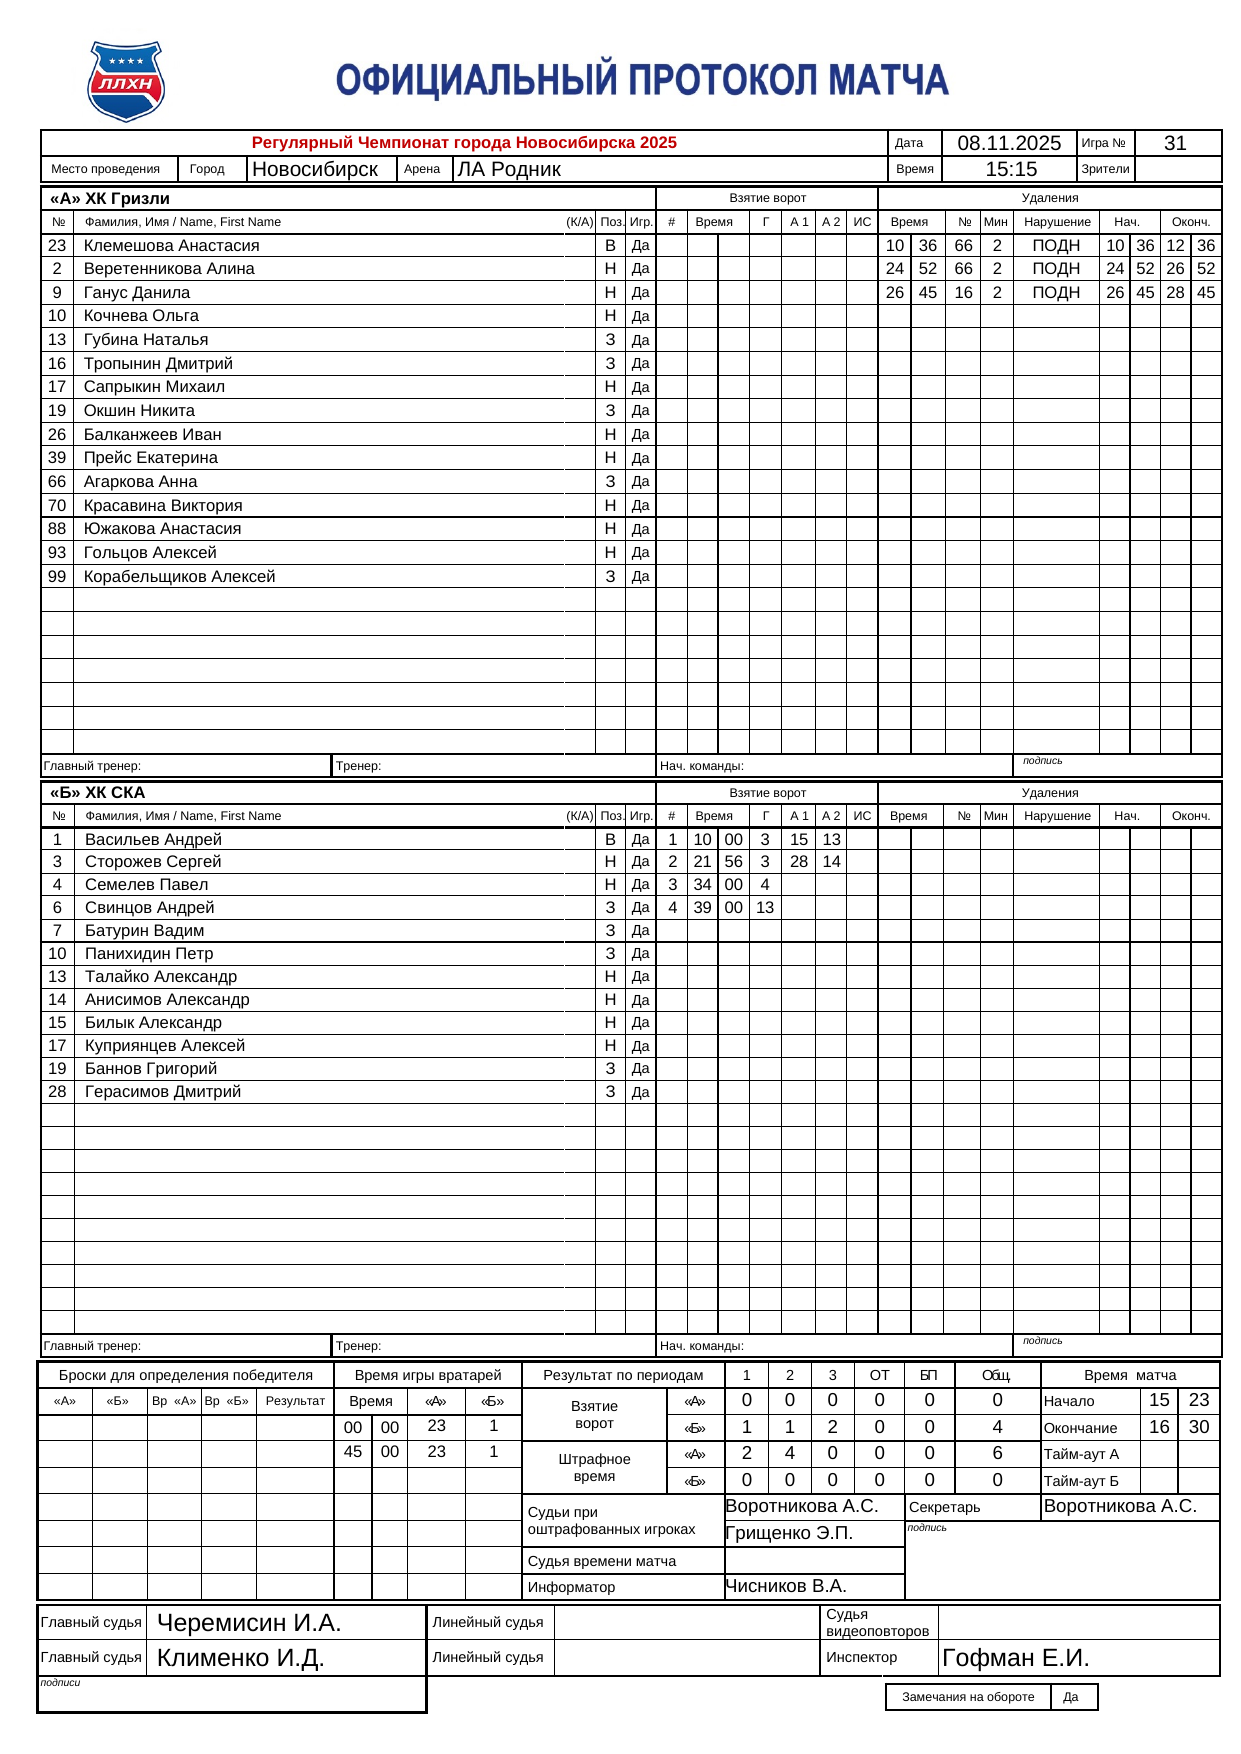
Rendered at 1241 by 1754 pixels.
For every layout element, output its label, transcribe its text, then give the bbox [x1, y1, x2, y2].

table_cell [657, 989, 687, 1011]
table_cell [719, 636, 749, 658]
table_cell Зрители [1078, 157, 1134, 181]
table_cell [1161, 1173, 1190, 1195]
table_cell [428, 1677, 882, 1711]
table_cell [1014, 1196, 1099, 1218]
table_cell [847, 1219, 877, 1241]
table_cell [1100, 1173, 1129, 1195]
table_cell [688, 1035, 717, 1057]
table_cell 3 [750, 850, 781, 872]
table_cell [1192, 1058, 1221, 1079]
table_cell [847, 1288, 877, 1310]
table_cell [1131, 541, 1160, 564]
table_cell [879, 1173, 910, 1195]
table_cell Оконч. [1161, 211, 1221, 233]
table_cell [946, 305, 980, 327]
table_cell [688, 1127, 717, 1149]
table_cell Да [626, 281, 655, 303]
table_cell [93, 1574, 147, 1599]
table_cell [1161, 683, 1190, 706]
table_cell [719, 683, 749, 706]
table_cell [879, 1150, 910, 1172]
table_cell [1192, 730, 1221, 753]
table_cell 10 [879, 235, 910, 256]
table_cell [688, 989, 717, 1011]
table_cell [847, 874, 877, 895]
table_cell 15 [782, 829, 815, 849]
table_cell подпись [906, 1522, 1219, 1599]
table_cell [257, 1441, 333, 1467]
table_cell [719, 541, 749, 564]
table_cell [596, 1173, 625, 1195]
table_cell [912, 1311, 943, 1333]
table_cell [626, 707, 655, 729]
table_cell [782, 376, 815, 398]
table_cell [719, 376, 749, 398]
table_cell Кочнева Ольга [74, 305, 564, 327]
table_cell [1131, 1127, 1160, 1149]
table_cell Н [596, 494, 625, 516]
table_cell [981, 470, 1013, 493]
table_cell [750, 707, 781, 729]
table_cell [912, 1150, 943, 1172]
table_cell [657, 257, 687, 280]
table_cell [688, 518, 717, 540]
table_cell З [596, 399, 625, 422]
table_cell [688, 446, 717, 469]
table_cell 39 [688, 896, 717, 918]
table_cell [816, 423, 846, 445]
table_cell [657, 1127, 687, 1149]
table_cell [657, 1081, 687, 1103]
table_cell [1100, 943, 1129, 964]
table_cell [1100, 707, 1129, 729]
table_cell Южакова Анастасия [74, 518, 564, 540]
table_cell [719, 446, 749, 469]
table_header «А» ХК Гризли [42, 188, 655, 209]
table_cell [782, 1288, 815, 1310]
table_cell [946, 376, 980, 398]
table_cell З [596, 920, 625, 941]
table_cell Да [626, 257, 655, 280]
table_cell [1131, 636, 1160, 658]
table_cell [1161, 707, 1190, 729]
table_cell [816, 257, 846, 280]
table_cell 45 [1131, 281, 1160, 303]
table_cell [981, 1173, 1013, 1195]
table_cell Игр. [626, 211, 655, 233]
table_cell Главный судья [39, 1640, 146, 1675]
table_cell [1014, 829, 1099, 849]
table_cell [1161, 423, 1190, 445]
table_cell [657, 305, 687, 327]
table_cell 19 [42, 1058, 74, 1079]
table_cell [981, 829, 1013, 849]
table_cell [1192, 518, 1221, 540]
table_cell [816, 1265, 846, 1287]
table_cell [719, 1196, 749, 1218]
table_cell [596, 707, 625, 729]
table_cell [981, 1127, 1013, 1149]
table_cell [981, 352, 1013, 374]
table_cell [1161, 896, 1190, 918]
table_cell Новосибирск [248, 157, 396, 181]
table_cell Да [626, 494, 655, 516]
table_cell [42, 1196, 74, 1218]
table_cell ИС [847, 211, 877, 233]
table_cell [688, 966, 717, 987]
table_cell Черемисин И.А. [147, 1606, 425, 1639]
table_cell [816, 636, 846, 658]
table_cell [879, 1311, 910, 1333]
table_cell [750, 1311, 781, 1333]
table_cell [408, 1521, 465, 1546]
table_cell [816, 1242, 846, 1264]
table_cell [555, 1606, 819, 1639]
table_cell [946, 352, 980, 374]
table_cell [879, 518, 910, 540]
table_cell [93, 1494, 147, 1520]
table_cell [1100, 989, 1129, 1011]
table_cell 4 [657, 896, 687, 918]
table_cell [750, 1012, 781, 1033]
table_cell [981, 1288, 1013, 1310]
table_cell [719, 1104, 749, 1126]
table_cell [1192, 376, 1221, 398]
table_cell [596, 612, 625, 634]
table_cell 0 [905, 1389, 954, 1413]
table_cell Тайм-аут А [1042, 1441, 1140, 1467]
table_cell 66 [42, 470, 73, 493]
table_cell [816, 874, 846, 895]
table_cell [719, 1311, 749, 1333]
table_cell [782, 966, 815, 987]
table_cell В [596, 235, 625, 256]
table_cell [782, 494, 815, 516]
table_cell [626, 588, 655, 611]
table_cell [847, 446, 877, 469]
table_cell [1131, 1012, 1160, 1033]
table_cell [688, 494, 717, 516]
table_cell [1131, 966, 1160, 987]
table_cell [847, 1058, 877, 1079]
table_cell [1192, 1127, 1221, 1149]
table_cell [1131, 1265, 1160, 1287]
table_cell 70 [42, 494, 73, 516]
table_cell [816, 989, 846, 1011]
table_cell 99 [42, 565, 73, 587]
table_cell [565, 1288, 595, 1310]
table_cell [1131, 446, 1160, 469]
table_cell [1100, 874, 1129, 895]
table_cell [565, 305, 595, 327]
table_cell 36 [1192, 235, 1221, 256]
table_cell [257, 1494, 333, 1520]
table_cell Да [626, 541, 655, 564]
table_cell [782, 896, 815, 918]
table_cell [42, 1127, 74, 1149]
table_cell [981, 636, 1013, 658]
table_cell [565, 1127, 595, 1149]
table_cell [202, 1441, 256, 1467]
table_cell [657, 470, 687, 493]
table_cell [1131, 328, 1160, 351]
table_cell [565, 494, 595, 516]
table_cell [688, 1288, 717, 1310]
table_cell [782, 1196, 815, 1218]
table_cell [657, 328, 687, 351]
table_cell [750, 659, 781, 682]
table_cell 88 [42, 518, 73, 540]
table_cell «А» [39, 1389, 92, 1413]
table_cell [816, 683, 846, 706]
table_cell Линейный судья [428, 1606, 554, 1639]
table_cell ПОДН [1014, 281, 1099, 303]
table_cell [912, 541, 945, 564]
table_cell [688, 1104, 717, 1126]
table_cell [688, 707, 717, 729]
table_cell [847, 1127, 877, 1149]
table_cell [596, 636, 625, 658]
table_cell [912, 612, 945, 634]
table_cell [944, 1173, 980, 1195]
table_cell [1014, 730, 1099, 753]
table_cell [1131, 1058, 1160, 1079]
table_cell 17 [42, 1035, 74, 1057]
table_cell [912, 683, 945, 706]
table_cell [1131, 989, 1160, 1011]
table_cell Сапрыкин Михаил [74, 376, 564, 398]
table_cell [1100, 1265, 1129, 1287]
table_cell [657, 1219, 687, 1241]
table_cell [688, 612, 717, 634]
table_cell [657, 1150, 687, 1172]
table_cell [42, 659, 73, 682]
table_cell [257, 1468, 333, 1493]
table_cell [1100, 565, 1129, 587]
table_cell Чисников В.А. [726, 1575, 904, 1599]
table_cell З [596, 1058, 625, 1079]
table_cell [148, 1416, 201, 1440]
table_cell 45 [335, 1441, 371, 1467]
table_cell 10 [1100, 235, 1129, 256]
table_cell [565, 257, 595, 280]
table_cell [879, 896, 910, 918]
table_cell [565, 636, 595, 658]
table_cell [1131, 1035, 1160, 1057]
table_cell [719, 1265, 749, 1287]
table_cell [750, 281, 781, 303]
table_cell [750, 1265, 781, 1287]
table_cell 15:15 [943, 157, 1076, 181]
table_cell [688, 730, 717, 753]
table_cell [565, 1311, 595, 1333]
table_cell Балканжеев Иван [74, 423, 564, 445]
table_cell [847, 423, 877, 445]
table_cell Время [879, 211, 945, 233]
table_cell [1014, 874, 1099, 895]
table_cell [944, 943, 980, 964]
table_cell [879, 1058, 910, 1079]
table_cell [74, 730, 564, 753]
table_cell [148, 1521, 201, 1546]
table_cell [1131, 1081, 1160, 1103]
table_cell [1161, 305, 1190, 327]
table_cell [944, 966, 980, 987]
table_cell [719, 518, 749, 540]
table_cell [1131, 1311, 1160, 1333]
table_cell [782, 1104, 815, 1126]
table_cell 13 [816, 829, 846, 849]
table_cell [1014, 565, 1099, 587]
table_cell Н [596, 850, 625, 872]
table_cell [657, 920, 687, 941]
table_cell [565, 352, 595, 374]
table_cell [946, 707, 980, 729]
table_cell [883, 1677, 1220, 1681]
table_cell [1192, 920, 1221, 941]
table_cell [626, 1104, 655, 1126]
table_cell [816, 281, 846, 303]
table_cell [946, 588, 980, 611]
table_cell Н [596, 305, 625, 327]
table_cell [879, 1196, 910, 1218]
table_cell [750, 494, 781, 516]
table_cell [816, 1173, 846, 1195]
table_cell [750, 399, 781, 422]
table_cell [981, 588, 1013, 611]
table_cell [750, 966, 781, 987]
table_cell [565, 376, 595, 398]
table_cell [946, 730, 980, 753]
table_cell [1161, 920, 1190, 941]
table_cell [688, 659, 717, 682]
table_cell Арена [398, 157, 452, 181]
table_cell [1100, 1035, 1129, 1057]
table_cell Ганус Данила [74, 281, 564, 303]
table_cell Да [626, 1081, 655, 1103]
table_cell [912, 328, 945, 351]
table_cell [1131, 659, 1160, 682]
table_cell [1100, 1288, 1129, 1310]
table_header Регулярный Чемпионат города Новосибирска 2025 [42, 131, 887, 155]
table_cell [750, 588, 781, 611]
table_cell [912, 565, 945, 587]
table_cell 4 [769, 1442, 811, 1467]
table_cell [981, 1150, 1013, 1172]
table_cell [1014, 399, 1099, 422]
table_cell [626, 612, 655, 634]
table_cell [912, 1035, 943, 1057]
table_cell Воротникова А.С. [726, 1495, 904, 1520]
table_cell [879, 659, 910, 682]
table_cell А 2 [816, 805, 846, 826]
table_cell Да [626, 352, 655, 374]
table_cell [42, 1311, 74, 1333]
table_cell [847, 1242, 877, 1264]
table_cell [373, 1574, 407, 1599]
table_cell [981, 1104, 1013, 1126]
table_cell Главный тренер: [42, 1335, 330, 1356]
table_cell [565, 850, 595, 872]
table_cell [816, 352, 846, 374]
table_cell [42, 1173, 74, 1195]
table_cell [688, 281, 717, 303]
table_cell 45 [1192, 281, 1221, 303]
table_cell [782, 1265, 815, 1287]
table_cell [719, 1219, 749, 1241]
table_cell 52 [1131, 257, 1160, 280]
table_cell [1161, 1081, 1190, 1103]
table_cell [202, 1547, 256, 1573]
table_cell [946, 518, 980, 540]
table_cell [847, 541, 877, 564]
table_cell [946, 494, 980, 516]
table_cell [565, 588, 595, 611]
table_cell [657, 588, 687, 611]
table_cell 45 [912, 281, 945, 303]
table_cell [596, 1219, 625, 1241]
table_cell [981, 1265, 1013, 1287]
table_cell А 2 [816, 211, 846, 233]
table_cell [75, 1150, 564, 1172]
table_cell [408, 1494, 465, 1520]
table_cell [1161, 1219, 1190, 1241]
table_cell [1192, 1012, 1221, 1033]
table_cell 26 [1100, 281, 1129, 303]
table_cell [39, 1441, 92, 1467]
table_cell Н [596, 281, 625, 303]
table_cell [688, 1058, 717, 1079]
table_header Игра № [1078, 131, 1134, 155]
table_cell [657, 518, 687, 540]
table_cell [912, 850, 943, 872]
table_cell [1192, 399, 1221, 422]
table_cell [1014, 1288, 1099, 1310]
table_cell [879, 352, 910, 374]
table_header 2 [769, 1363, 811, 1387]
table_cell [1161, 518, 1190, 540]
table_cell [879, 328, 910, 351]
table_cell [816, 1311, 846, 1333]
table_cell 1 [657, 829, 687, 849]
table_cell Оконч. [1161, 805, 1221, 826]
table_cell [912, 730, 945, 753]
table_cell [688, 470, 717, 493]
table_header Удаления [879, 783, 1221, 803]
table_cell # [657, 805, 687, 826]
table_cell [719, 305, 749, 327]
table_cell [75, 1127, 564, 1149]
table_cell [847, 920, 877, 941]
table_cell [946, 446, 980, 469]
table_cell [719, 1058, 749, 1079]
table_cell [912, 829, 943, 849]
table_cell [596, 1127, 625, 1149]
table_cell 0 [812, 1442, 854, 1467]
table_cell [782, 446, 815, 469]
table_cell 00 [719, 874, 749, 895]
table_cell [1161, 966, 1190, 987]
table_cell [257, 1416, 333, 1440]
table_cell [565, 874, 595, 895]
table_cell [1161, 565, 1190, 587]
table_cell [1131, 470, 1160, 493]
table_cell [565, 707, 595, 729]
table_cell [719, 1288, 749, 1310]
table_cell З [596, 943, 625, 964]
table_cell [847, 399, 877, 422]
table_cell [626, 1196, 655, 1218]
table_cell # [657, 211, 687, 233]
table_cell [565, 1150, 595, 1172]
table_cell [912, 518, 945, 540]
table_cell [816, 1127, 846, 1149]
table_cell [944, 920, 980, 941]
table_cell [981, 707, 1013, 729]
table_cell [1161, 730, 1190, 753]
table_cell [782, 423, 815, 445]
table_cell [565, 1104, 595, 1126]
table_cell [816, 235, 846, 256]
table_cell [847, 257, 877, 280]
table_cell 56 [719, 850, 749, 872]
table_cell [1136, 157, 1221, 181]
table_cell 23 [42, 235, 73, 256]
table_cell [1131, 1219, 1160, 1241]
table_cell 0 [855, 1389, 904, 1413]
table_cell [1161, 1035, 1190, 1057]
table_header 1 [726, 1363, 768, 1387]
table_cell [847, 707, 877, 729]
table_cell [148, 1441, 201, 1467]
table_cell 0 [956, 1389, 1040, 1413]
table_cell [1131, 920, 1160, 941]
table_cell [1161, 1196, 1190, 1218]
table_cell [782, 659, 815, 682]
table_cell [1161, 829, 1190, 849]
table_cell «А» [668, 1389, 724, 1413]
table_cell № [944, 805, 980, 826]
table_cell [626, 636, 655, 658]
table_cell [981, 920, 1013, 941]
table_cell В [596, 829, 625, 849]
table_cell «Б» [93, 1389, 147, 1413]
table_cell «А» [408, 1389, 465, 1413]
table_cell 6 [42, 896, 74, 918]
table_cell [565, 1196, 595, 1218]
table_cell [1014, 707, 1099, 729]
table_cell [944, 1242, 980, 1264]
table_cell [1192, 470, 1221, 493]
table_cell [1100, 612, 1129, 634]
table_cell [944, 874, 980, 895]
table_cell [1161, 328, 1190, 351]
table_cell [944, 829, 980, 849]
table_cell [879, 541, 910, 564]
table_cell [596, 1242, 625, 1264]
table_cell [1161, 1104, 1190, 1126]
table_cell 52 [912, 257, 945, 280]
table_cell [565, 1265, 595, 1287]
table_cell 0 [812, 1389, 854, 1413]
table_cell [912, 1058, 943, 1079]
table_cell Инспектор [821, 1640, 938, 1675]
table_cell 23 [408, 1416, 465, 1440]
table_cell [1131, 850, 1160, 872]
table_cell Да [626, 376, 655, 398]
table_cell [657, 730, 687, 753]
table_cell [1161, 659, 1190, 682]
table_header 08.11.2025 [943, 131, 1076, 155]
table_cell [981, 1242, 1013, 1264]
table_cell [1131, 1104, 1160, 1126]
table_cell [408, 1547, 465, 1573]
table_cell [847, 1035, 877, 1057]
table_cell [912, 1196, 943, 1218]
table_cell [719, 989, 749, 1011]
table_cell [1014, 636, 1099, 658]
table_cell [750, 1196, 781, 1218]
table_cell [816, 305, 846, 327]
table_cell [816, 541, 846, 564]
table_cell [719, 257, 749, 280]
table_cell Сторожев Сергей [75, 850, 564, 872]
table_cell [1014, 1219, 1099, 1241]
table_cell [847, 896, 877, 918]
table_cell [1100, 1242, 1129, 1264]
table_cell [1131, 707, 1160, 729]
table_cell [42, 1150, 74, 1172]
table_cell [1192, 1242, 1221, 1264]
table_cell Баннов Григорий [75, 1058, 564, 1079]
table_cell 28 [1161, 281, 1190, 303]
table_cell Да [626, 874, 655, 895]
table_cell [42, 730, 73, 753]
table_cell 0 [855, 1468, 904, 1493]
table_cell [626, 1265, 655, 1287]
table_cell «Б» [668, 1415, 724, 1440]
table_header Взятие ворот [657, 783, 877, 803]
table_cell [596, 1196, 625, 1218]
table_cell [719, 1035, 749, 1057]
table_cell [74, 636, 564, 658]
table_cell Гольцов Алексей [74, 541, 564, 564]
table_cell [1014, 305, 1099, 327]
table_cell [75, 1311, 564, 1333]
table_cell [257, 1547, 333, 1573]
table_cell 34 [688, 874, 717, 895]
table_cell [1014, 1104, 1099, 1126]
table_cell [657, 352, 687, 374]
table_cell 14 [42, 989, 74, 1011]
table_cell [657, 376, 687, 398]
table_cell [719, 328, 749, 351]
table_cell З [596, 352, 625, 374]
table_cell [565, 399, 595, 422]
table_cell [688, 1242, 717, 1264]
table_cell [596, 730, 625, 753]
table_cell [1161, 1150, 1190, 1172]
table_cell [750, 541, 781, 564]
table_cell [981, 612, 1013, 634]
table_cell Фамилия, Имя / Name, First Name [74, 211, 565, 233]
table_cell [879, 423, 910, 445]
table_cell Н [596, 1035, 625, 1057]
table_cell 10 [42, 305, 73, 327]
table_cell [1131, 565, 1160, 587]
table_cell [1161, 1012, 1190, 1033]
table_cell 2 [981, 281, 1013, 303]
table_cell [816, 730, 846, 753]
table_cell [782, 1012, 815, 1033]
table_cell [565, 683, 595, 706]
table_cell [912, 1081, 943, 1103]
table_cell [816, 376, 846, 398]
table_cell Да [626, 920, 655, 941]
table_cell 2 [981, 235, 1013, 256]
table_cell 2 [657, 850, 687, 872]
table_cell [816, 659, 846, 682]
table_cell [1192, 850, 1221, 872]
table_cell [847, 565, 877, 587]
table_cell [596, 588, 625, 611]
table_cell [816, 470, 846, 493]
table_cell [1161, 494, 1190, 516]
table_cell [688, 1173, 717, 1195]
table_cell [816, 328, 846, 351]
table_cell 2 [981, 257, 1013, 280]
table_cell [1161, 850, 1190, 872]
table_cell [565, 829, 595, 849]
table_cell [816, 588, 846, 611]
table_cell [719, 1012, 749, 1033]
table_cell [1100, 730, 1129, 753]
table_cell [202, 1416, 256, 1440]
table_cell 10 [42, 943, 74, 964]
table_cell [565, 470, 595, 493]
table_cell [1131, 1173, 1160, 1195]
table_cell [782, 1311, 815, 1333]
table_cell Герасимов Дмитрий [75, 1081, 564, 1103]
table_cell 0 [769, 1389, 811, 1413]
table_cell [1192, 1196, 1221, 1218]
table_cell [879, 470, 910, 493]
table_cell Да [626, 850, 655, 872]
table_cell Взятие ворот [523, 1389, 666, 1440]
table_cell [719, 588, 749, 611]
table_cell Да [626, 1012, 655, 1033]
table_cell [1100, 352, 1129, 374]
table_cell [782, 636, 815, 658]
table_cell [565, 1058, 595, 1079]
table_cell [1192, 1081, 1221, 1103]
table_cell [42, 1242, 74, 1264]
table_cell 00 [719, 896, 749, 918]
table_cell Тайм-аут Б [1042, 1468, 1140, 1493]
table_cell [657, 1265, 687, 1287]
table_cell [1192, 423, 1221, 445]
table_cell [1192, 352, 1221, 374]
table_cell [688, 1311, 717, 1333]
table_cell [1014, 1081, 1099, 1103]
table_cell [912, 423, 945, 445]
table_cell [944, 850, 980, 872]
table_cell [1192, 305, 1221, 327]
table_cell [847, 281, 877, 303]
table_cell [1100, 1081, 1129, 1103]
table_cell [596, 1150, 625, 1172]
table_cell [879, 1127, 910, 1149]
table_cell [981, 494, 1013, 516]
table_cell [981, 874, 1013, 895]
table_cell [466, 1574, 521, 1599]
table_cell 66 [946, 235, 980, 256]
table_cell [912, 659, 945, 682]
table_cell Прейс Екатерина [74, 446, 564, 469]
table_cell 21 [688, 850, 717, 872]
table_cell Н [596, 874, 625, 895]
table_cell [719, 1081, 749, 1103]
table_cell Клемешова Анастасия [74, 235, 564, 256]
table_cell [688, 565, 717, 587]
table_cell Свинцов Андрей [75, 896, 564, 918]
table_cell [1131, 896, 1160, 918]
table_cell [946, 328, 980, 351]
table_cell [202, 1494, 256, 1520]
table_cell (К/А) [565, 805, 595, 826]
table_cell Мин [981, 211, 1013, 233]
table_cell [565, 896, 595, 918]
table_cell Г [750, 211, 781, 233]
table_cell [688, 257, 717, 280]
table_cell 52 [1192, 257, 1221, 280]
table_cell [1100, 1058, 1129, 1079]
table_cell 19 [42, 399, 73, 422]
table_cell [1014, 1127, 1099, 1149]
table_cell [596, 1288, 625, 1310]
table_cell [912, 1288, 943, 1310]
table_cell [335, 1547, 371, 1573]
table_cell [816, 1012, 846, 1033]
table_cell [981, 1081, 1013, 1103]
table_cell [1014, 541, 1099, 564]
table_cell [782, 352, 815, 374]
table_cell 30 [1179, 1415, 1219, 1440]
table_cell 23 [1179, 1389, 1219, 1413]
table_cell [782, 399, 815, 422]
table_cell [750, 257, 781, 280]
table_cell [688, 683, 717, 706]
table_cell [981, 328, 1013, 351]
table_cell [782, 470, 815, 493]
table_cell [1100, 829, 1129, 849]
table_cell Да [626, 829, 655, 849]
table_cell Нач. [1100, 211, 1160, 233]
table_cell [1014, 494, 1099, 516]
table_cell [946, 659, 980, 682]
table_cell [1161, 1265, 1190, 1287]
table_cell [944, 989, 980, 1011]
table_cell [1192, 1288, 1221, 1310]
table_cell [1014, 518, 1099, 540]
table_cell Поз. [596, 805, 625, 826]
table_cell [879, 1288, 910, 1310]
table_cell Тренер: [333, 755, 655, 776]
table_cell [626, 1127, 655, 1149]
table_cell [202, 1521, 256, 1546]
table_cell [847, 730, 877, 753]
table_cell [912, 1173, 943, 1195]
table_cell [1014, 1035, 1099, 1057]
table_cell 0 [956, 1468, 1040, 1493]
table_cell [626, 1242, 655, 1264]
table_cell [688, 305, 717, 327]
table_cell 24 [879, 257, 910, 280]
table_cell [1100, 518, 1129, 540]
table_header БП [905, 1363, 954, 1387]
table_cell [847, 328, 877, 351]
table_cell [1192, 683, 1221, 706]
table_cell [75, 1242, 564, 1264]
table_header Общ. [956, 1363, 1040, 1387]
table_cell [847, 989, 877, 1011]
table_cell [782, 730, 815, 753]
table_cell З [596, 896, 625, 918]
table_cell [944, 1219, 980, 1241]
table_cell [555, 1640, 819, 1675]
table_cell [981, 565, 1013, 587]
table_cell [626, 1219, 655, 1241]
table_cell [565, 1242, 595, 1264]
table_cell Тропынин Дмитрий [74, 352, 564, 374]
table_cell [981, 966, 1013, 987]
table_header «Б» ХК СКА [42, 783, 655, 803]
table_cell [75, 1196, 564, 1218]
table_cell [847, 850, 877, 872]
table_cell [750, 470, 781, 493]
table_cell [719, 1173, 749, 1195]
table_cell 26 [879, 281, 910, 303]
table_cell [944, 1265, 980, 1287]
table_cell [879, 565, 910, 587]
table_cell [42, 707, 73, 729]
table_cell [565, 966, 595, 987]
table_cell подпись [1014, 755, 1221, 776]
table_cell [688, 920, 717, 941]
table_cell [1014, 1012, 1099, 1033]
table_cell [750, 1173, 781, 1195]
table_cell Да [626, 518, 655, 540]
table_cell [1100, 305, 1129, 327]
table_cell [148, 1574, 201, 1599]
table_cell [1100, 683, 1129, 706]
table_cell [1192, 1265, 1221, 1287]
table_cell [750, 305, 781, 327]
table_cell [939, 1606, 1219, 1639]
table_cell [750, 989, 781, 1011]
table_cell Да [626, 989, 655, 1011]
table_cell Да [626, 470, 655, 493]
table_header 31 [1136, 131, 1221, 155]
table_cell [565, 328, 595, 351]
table_cell [946, 541, 980, 564]
table_cell [1192, 989, 1221, 1011]
table_cell [719, 659, 749, 682]
table_cell [1100, 1196, 1129, 1218]
table_cell [1131, 588, 1160, 611]
table_cell [879, 707, 910, 729]
table_cell [688, 1081, 717, 1103]
table_cell № [946, 211, 980, 233]
table_cell [1179, 1468, 1219, 1493]
table_cell [912, 399, 945, 422]
table_cell [782, 683, 815, 706]
table_cell [657, 494, 687, 516]
table_cell [1100, 1104, 1129, 1126]
table_cell [981, 1196, 1013, 1218]
table_cell [750, 1219, 781, 1241]
table_cell [75, 1173, 564, 1195]
table_cell 66 [946, 257, 980, 280]
table_header Взятие ворот [657, 188, 877, 209]
table_cell Да [626, 943, 655, 964]
table_cell Агаркова Анна [74, 470, 564, 493]
table_cell [782, 281, 815, 303]
table_cell [93, 1441, 147, 1467]
table_cell [782, 1150, 815, 1172]
table_cell [847, 966, 877, 987]
table_cell [879, 612, 910, 634]
table_cell [782, 1058, 815, 1079]
table_cell [93, 1521, 147, 1546]
table_cell [1161, 399, 1190, 422]
table_cell [596, 1311, 625, 1333]
table_cell Губина Наталья [74, 328, 564, 351]
table_cell [719, 1150, 749, 1172]
table_cell подписи [39, 1677, 425, 1711]
table_cell [816, 518, 846, 540]
table_cell [1014, 1058, 1099, 1079]
table_cell [408, 1468, 465, 1493]
table_cell 93 [42, 541, 73, 564]
table_cell 10 [688, 829, 717, 849]
table_cell [1100, 850, 1129, 872]
table_cell [847, 1012, 877, 1033]
table_cell 16 [42, 352, 73, 374]
table_cell [1131, 730, 1160, 753]
table_cell [1100, 541, 1129, 564]
table_cell [373, 1547, 407, 1573]
table_cell 4 [42, 874, 74, 895]
table_cell [719, 565, 749, 587]
table_cell Город [179, 157, 246, 181]
table_cell [879, 966, 910, 987]
table_cell Время [688, 805, 749, 826]
table_cell [39, 1574, 92, 1599]
table_cell [657, 1035, 687, 1057]
table_cell [466, 1521, 521, 1546]
table_cell [981, 659, 1013, 682]
table_cell 28 [782, 850, 815, 872]
table_cell Веретенникова Алина [74, 257, 564, 280]
table_cell [1161, 943, 1190, 964]
table_cell [657, 1012, 687, 1033]
table_cell [202, 1468, 256, 1493]
table_cell [912, 707, 945, 729]
table_cell [466, 1547, 521, 1573]
table_cell [1014, 943, 1099, 964]
table_cell Судья видеоповторов [821, 1606, 938, 1639]
table_cell [1192, 874, 1221, 895]
table_cell [1014, 328, 1099, 351]
table_cell [1100, 1012, 1129, 1033]
table_cell [1161, 588, 1190, 611]
table_cell [847, 470, 877, 493]
table_header Результат по периодам [523, 1363, 724, 1387]
table_cell Результат [257, 1389, 333, 1413]
table_cell [981, 399, 1013, 422]
table_cell 16 [1141, 1415, 1177, 1440]
table_cell [1100, 1219, 1129, 1241]
table_cell Нач. [1100, 805, 1160, 826]
table_cell Секретарь [906, 1495, 1040, 1520]
table_cell [75, 1219, 564, 1241]
table_cell [565, 1173, 595, 1195]
table_cell [782, 1242, 815, 1264]
table_cell 1 [466, 1416, 521, 1440]
table_cell [1141, 1441, 1177, 1467]
table_cell [1014, 896, 1099, 918]
table_cell Вр «А» [148, 1389, 201, 1413]
table_cell [688, 328, 717, 351]
table_cell [1100, 920, 1129, 941]
table_cell [847, 305, 877, 327]
table_cell З [596, 470, 625, 493]
table_cell 00 [373, 1441, 407, 1467]
table_header Время игры вратарей [335, 1363, 521, 1387]
table_cell Да [626, 1035, 655, 1057]
table_cell 13 [750, 896, 781, 918]
table_cell [879, 683, 910, 706]
table_cell [912, 352, 945, 374]
table_cell Н [596, 541, 625, 564]
table_cell [657, 1242, 687, 1264]
table_cell [847, 1265, 877, 1287]
table_cell [944, 1127, 980, 1149]
table_cell [688, 588, 717, 611]
table_cell Фамилия, Имя / Name, First Name [75, 805, 565, 826]
table_cell [912, 494, 945, 516]
table_cell [750, 518, 781, 540]
table_cell [816, 1035, 846, 1057]
table_header ОТ [855, 1363, 904, 1387]
table_cell Игр. [626, 805, 655, 826]
table_cell [74, 659, 564, 682]
table_cell Н [596, 989, 625, 1011]
table_cell 00 [373, 1416, 407, 1440]
table_cell [1161, 541, 1190, 564]
table_cell [1131, 683, 1160, 706]
table_cell [39, 1416, 92, 1440]
table_cell [1100, 1311, 1129, 1333]
table_cell [596, 683, 625, 706]
table_cell Да [626, 305, 655, 327]
table_cell [688, 352, 717, 374]
table_cell [93, 1468, 147, 1493]
table_cell Гофман Е.И. [939, 1640, 1219, 1675]
table_cell Куприянцев Алексей [75, 1035, 564, 1057]
table_cell [879, 730, 910, 753]
table_cell [565, 659, 595, 682]
table_cell [816, 707, 846, 729]
table_cell [1100, 636, 1129, 658]
table_cell [1161, 352, 1190, 374]
table_cell [565, 1081, 595, 1103]
table_cell [1161, 1288, 1190, 1310]
table_cell [944, 1058, 980, 1079]
table_cell [944, 1035, 980, 1057]
table_cell [782, 1219, 815, 1241]
table_cell Да [626, 328, 655, 351]
table_cell [1192, 612, 1221, 634]
table_cell [565, 730, 595, 753]
table_cell [750, 1127, 781, 1149]
table_cell [816, 399, 846, 422]
table_cell [879, 588, 910, 611]
table_cell [719, 1242, 749, 1264]
table_cell [719, 612, 749, 634]
table_cell [981, 541, 1013, 564]
table_header Броски для определения победителя [39, 1363, 333, 1387]
table_cell [847, 1311, 877, 1333]
table_cell [847, 943, 877, 964]
table_cell 36 [912, 235, 945, 256]
table_cell [657, 565, 687, 587]
table_cell 00 [719, 829, 749, 849]
table_cell [565, 541, 595, 564]
table_cell [946, 612, 980, 634]
table_cell [1014, 920, 1099, 941]
table_header Да [1052, 1685, 1097, 1709]
table_cell [1192, 565, 1221, 587]
table_cell [981, 423, 1013, 445]
table_cell [912, 305, 945, 327]
table_cell [1192, 1104, 1221, 1126]
table_cell [879, 399, 910, 422]
table_cell [1192, 636, 1221, 658]
table_cell [466, 1494, 521, 1520]
table_cell 0 [905, 1442, 954, 1467]
table_cell 0 [726, 1468, 768, 1493]
table_cell Время [879, 805, 943, 826]
table_cell [719, 943, 749, 964]
table_cell Да [626, 966, 655, 987]
table_cell [688, 541, 717, 564]
table_cell [981, 850, 1013, 872]
table_cell [981, 1012, 1013, 1033]
table_cell [782, 305, 815, 327]
table_cell [750, 423, 781, 445]
table_cell [912, 1104, 943, 1126]
table_cell [981, 446, 1013, 469]
table_cell [1100, 328, 1129, 351]
table_cell [847, 612, 877, 634]
table_cell [1014, 612, 1099, 634]
table_cell [847, 1104, 877, 1126]
table_cell 3 [42, 850, 74, 872]
table_cell Н [596, 257, 625, 280]
table_cell [148, 1494, 201, 1520]
table_cell [879, 1242, 910, 1264]
table_cell Судья времени матча [523, 1548, 724, 1573]
table_cell [719, 920, 749, 941]
table_cell [657, 423, 687, 445]
table_cell [657, 399, 687, 422]
table_cell [912, 1127, 943, 1149]
table_cell [946, 636, 980, 658]
table_cell [816, 1081, 846, 1103]
table_cell № [42, 805, 74, 826]
table_cell [750, 683, 781, 706]
table_cell [688, 235, 717, 256]
table_cell 15 [42, 1012, 74, 1033]
table_cell [1192, 829, 1221, 849]
table_cell 1 [769, 1415, 811, 1440]
table_cell Нарушение [1014, 211, 1099, 233]
table_cell Да [626, 446, 655, 469]
table_cell [847, 1150, 877, 1172]
table_cell А 1 [782, 211, 815, 233]
table_cell [816, 1288, 846, 1310]
table_cell [1161, 470, 1190, 493]
table_cell [1100, 1127, 1129, 1149]
table_cell Корабельщиков Алексей [74, 565, 564, 587]
table_cell [750, 636, 781, 658]
table_cell [39, 1494, 92, 1520]
table_cell [565, 518, 595, 540]
table_cell [912, 588, 945, 611]
table_cell [1131, 518, 1160, 540]
table_cell [816, 494, 846, 516]
table_cell 15 [1141, 1389, 1177, 1413]
table_cell [879, 376, 910, 398]
table_cell [782, 943, 815, 964]
table_cell ИС [847, 805, 877, 826]
table_cell [1131, 399, 1160, 422]
table_cell [565, 446, 595, 469]
table_cell [1161, 989, 1190, 1011]
table_cell [565, 612, 595, 634]
table_cell Батурин Вадим [75, 920, 564, 941]
table_cell [981, 1058, 1013, 1079]
table_cell [1131, 874, 1160, 895]
table_cell «Б » [466, 1389, 521, 1413]
table_cell [565, 281, 595, 303]
table_cell [688, 376, 717, 398]
table_cell Окшин Никита [74, 399, 564, 422]
table_cell [1100, 376, 1129, 398]
table_cell [688, 1150, 717, 1172]
table_cell [657, 1311, 687, 1333]
table_cell [657, 235, 687, 256]
table_cell [1161, 1242, 1190, 1264]
table_cell [626, 1311, 655, 1333]
table_cell Г [750, 805, 781, 826]
table_cell [1131, 1196, 1160, 1218]
table_cell 4 [956, 1415, 1040, 1440]
table_cell [565, 423, 595, 445]
table_cell [981, 1219, 1013, 1241]
table_cell [1131, 376, 1160, 398]
table_cell 1 [466, 1441, 521, 1467]
table_cell 0 [812, 1468, 854, 1493]
table_cell Время [335, 1389, 407, 1413]
table_cell [1192, 588, 1221, 611]
table_cell [688, 399, 717, 422]
table_cell [1192, 494, 1221, 516]
table_cell [1192, 541, 1221, 564]
table_cell [1192, 966, 1221, 987]
table_cell [688, 1012, 717, 1033]
table_cell [1014, 1150, 1099, 1172]
table_cell [816, 612, 846, 634]
table_cell [1131, 612, 1160, 634]
table_cell [912, 896, 943, 918]
table_cell [981, 943, 1013, 964]
table_cell [688, 636, 717, 658]
table_cell [782, 1173, 815, 1195]
table_cell [148, 1468, 201, 1493]
table_cell [816, 943, 846, 964]
table_cell [782, 874, 815, 895]
table_cell [688, 1265, 717, 1287]
table_cell Нач. команды: [657, 1335, 1012, 1356]
table_cell [816, 1058, 846, 1079]
table_cell [750, 328, 781, 351]
picture [5, 28, 1179, 129]
table_cell [1014, 683, 1099, 706]
table_cell [1192, 1219, 1221, 1241]
table_cell [657, 1104, 687, 1126]
table_cell Мин [981, 805, 1013, 826]
table_cell Н [596, 446, 625, 469]
table_cell [944, 1150, 980, 1172]
table_cell [816, 896, 846, 918]
table_cell Н [596, 518, 625, 540]
table_cell [565, 943, 595, 964]
table_cell [879, 1219, 910, 1241]
table_cell 0 [905, 1415, 954, 1440]
table_cell [782, 588, 815, 611]
table_cell [719, 235, 749, 256]
table_cell З [596, 1081, 625, 1103]
table_cell [93, 1416, 147, 1440]
table_cell 0 [855, 1415, 904, 1440]
table_cell [847, 1081, 877, 1103]
table_cell [847, 659, 877, 682]
table_cell [981, 376, 1013, 398]
table_cell [944, 1012, 980, 1033]
table_cell 7 [42, 920, 74, 941]
table_cell [750, 1150, 781, 1172]
table_cell Да [626, 1058, 655, 1079]
table_cell [750, 1104, 781, 1126]
table_cell [719, 1127, 749, 1149]
table_cell [1131, 1242, 1160, 1264]
table_cell [847, 1173, 877, 1195]
table_cell [1161, 1127, 1190, 1149]
table_cell Нач. команды: [657, 755, 1012, 776]
table_cell [657, 659, 687, 682]
table_cell (К/А) [565, 211, 595, 233]
table_cell [912, 874, 943, 895]
table_cell [782, 235, 815, 256]
table_cell [1131, 423, 1160, 445]
table_cell [750, 1288, 781, 1310]
table_cell Панихидин Петр [75, 943, 564, 964]
table_cell [626, 1150, 655, 1172]
table_cell 23 [408, 1441, 465, 1467]
table_cell ПОДН [1014, 257, 1099, 280]
table_cell [912, 966, 943, 987]
table_cell [719, 707, 749, 729]
table_cell [1100, 399, 1129, 422]
table_cell [466, 1468, 521, 1493]
table_cell [981, 730, 1013, 753]
table_cell [596, 1104, 625, 1126]
table_cell 13 [42, 328, 73, 351]
table_cell [847, 376, 877, 398]
table_cell [657, 281, 687, 303]
table_cell [39, 1468, 92, 1493]
table_cell [1161, 1058, 1190, 1079]
table_cell [1161, 636, 1190, 658]
table_cell [257, 1521, 333, 1546]
table_cell [847, 636, 877, 658]
table_cell 6 [956, 1442, 1040, 1467]
table_cell [1100, 659, 1129, 682]
table_cell [657, 707, 687, 729]
table_cell [657, 683, 687, 706]
table_cell [565, 1219, 595, 1241]
table_cell 00 [335, 1416, 371, 1440]
table_cell [1192, 328, 1221, 351]
table_cell [944, 1081, 980, 1103]
table_cell [688, 1219, 717, 1241]
table_cell Грищенко Э.П. [726, 1521, 904, 1546]
table_cell [816, 1104, 846, 1126]
table_cell «Б» [668, 1468, 724, 1493]
table_cell [75, 1265, 564, 1287]
table_cell [782, 541, 815, 564]
table_cell Талайко Александр [75, 966, 564, 987]
table_cell Да [626, 565, 655, 587]
table_cell [816, 446, 846, 469]
table_cell [202, 1574, 256, 1599]
table_cell [1014, 376, 1099, 398]
table_cell [816, 966, 846, 987]
table_cell [657, 966, 687, 987]
table_cell [946, 399, 980, 422]
table_cell [626, 1173, 655, 1195]
table_cell [1192, 707, 1221, 729]
table_cell [782, 989, 815, 1011]
table_cell [981, 896, 1013, 918]
table_cell 14 [816, 850, 846, 872]
table_cell [719, 399, 749, 422]
table_cell [750, 446, 781, 469]
table_cell [719, 470, 749, 493]
table_cell [657, 1288, 687, 1310]
table_cell [912, 376, 945, 398]
table_cell Да [626, 399, 655, 422]
table_cell [847, 518, 877, 540]
table_cell [912, 989, 943, 1011]
table_cell [1014, 352, 1099, 374]
table_cell Да [626, 896, 655, 918]
table_cell 26 [1161, 257, 1190, 280]
table_cell [879, 874, 910, 895]
table_cell [257, 1574, 333, 1599]
table_cell [657, 541, 687, 564]
table_cell [782, 518, 815, 540]
table_cell [1100, 423, 1129, 445]
table_cell [657, 943, 687, 964]
table_cell [782, 920, 815, 941]
table_cell [39, 1521, 92, 1546]
table_cell [1131, 943, 1160, 964]
table_cell [912, 943, 943, 964]
table_cell [750, 730, 781, 753]
table_cell [1179, 1441, 1219, 1467]
table_cell [1192, 1173, 1221, 1195]
table_cell [879, 1081, 910, 1103]
table_cell [750, 1242, 781, 1264]
table_cell [626, 1288, 655, 1310]
table_cell [816, 920, 846, 941]
table_cell Вр «Б» [202, 1389, 256, 1413]
table_cell [596, 1265, 625, 1287]
table_cell Воротникова А.С. [1042, 1495, 1219, 1520]
table_cell Окончание [1042, 1415, 1140, 1440]
table_cell 1 [726, 1415, 768, 1440]
table_cell [879, 920, 910, 941]
table_cell [42, 1265, 74, 1287]
table_cell [335, 1468, 371, 1493]
table_cell Семелев Павел [75, 874, 564, 895]
table_cell [1014, 850, 1099, 872]
table_cell [1100, 896, 1129, 918]
table_cell [750, 943, 781, 964]
table_cell [981, 305, 1013, 327]
table_cell [335, 1494, 371, 1520]
table_cell [1192, 1311, 1221, 1333]
table_cell [879, 305, 910, 327]
table_cell 0 [726, 1389, 768, 1413]
table_cell [981, 1311, 1013, 1333]
table_cell [565, 1012, 595, 1033]
table_cell Билык Александр [75, 1012, 564, 1033]
table_cell [39, 1547, 92, 1573]
table_cell [565, 235, 595, 256]
table_header 3 [812, 1363, 854, 1387]
table_cell [719, 730, 749, 753]
table_cell [879, 1265, 910, 1287]
table_cell [1014, 1265, 1099, 1287]
table_cell [847, 494, 877, 516]
table_cell [1131, 1150, 1160, 1172]
table_cell 24 [1100, 257, 1129, 280]
table_cell 4 [750, 874, 781, 895]
table_cell [1100, 966, 1129, 987]
table_cell Н [596, 376, 625, 398]
table_cell [1192, 1150, 1221, 1172]
table_cell [1100, 446, 1129, 469]
table_cell 2 [726, 1442, 768, 1467]
table_cell [912, 636, 945, 658]
table_cell [944, 1288, 980, 1310]
table_cell [944, 896, 980, 918]
table_cell [1161, 874, 1190, 895]
table_cell [1141, 1468, 1177, 1493]
table_cell [782, 257, 815, 280]
table_cell [944, 1311, 980, 1333]
table_cell [335, 1574, 371, 1599]
table_cell 2 [812, 1415, 854, 1440]
table_cell [719, 423, 749, 445]
table_cell [335, 1521, 371, 1546]
table_cell [750, 612, 781, 634]
table_cell 1 [42, 829, 74, 849]
table_cell 17 [42, 376, 73, 398]
table_cell Время [889, 157, 941, 181]
table_cell 36 [1131, 235, 1160, 256]
table_cell Анисимов Александр [75, 989, 564, 1011]
table_cell [726, 1548, 904, 1573]
table_cell [565, 1035, 595, 1057]
table_cell [1014, 588, 1099, 611]
table_header Замечания на обороте [887, 1685, 1050, 1709]
table_cell [719, 966, 749, 987]
table_cell [1100, 588, 1129, 611]
table_cell Штрафное время [523, 1442, 666, 1493]
table_cell [879, 943, 910, 964]
table_cell [1131, 305, 1160, 327]
table_cell [879, 1035, 910, 1057]
table_cell [688, 1196, 717, 1218]
table_cell [782, 1035, 815, 1057]
table_cell [565, 989, 595, 1011]
table_cell [1192, 1035, 1221, 1057]
table_cell [816, 1150, 846, 1172]
table_cell [1131, 1288, 1160, 1310]
table_cell [657, 612, 687, 634]
table_cell [847, 683, 877, 706]
table_cell [1100, 1150, 1129, 1172]
table_cell [847, 352, 877, 374]
table_cell 0 [905, 1468, 954, 1493]
table_cell [1014, 1173, 1099, 1195]
table_cell [879, 636, 910, 658]
table_cell [782, 1081, 815, 1103]
table_cell [946, 423, 980, 445]
table_cell Да [626, 235, 655, 256]
table_cell [847, 588, 877, 611]
table_cell [879, 1104, 910, 1126]
table_cell [879, 1012, 910, 1033]
table_cell 12 [1161, 235, 1190, 256]
table_cell [1014, 423, 1099, 445]
table_cell [912, 1242, 943, 1264]
table_cell [1014, 446, 1099, 469]
table_cell Н [596, 1012, 625, 1033]
table_cell [981, 683, 1013, 706]
table_cell [1014, 989, 1099, 1011]
table_cell [42, 683, 73, 706]
table_cell [42, 1219, 74, 1241]
table_cell 3 [657, 874, 687, 895]
table_cell [688, 423, 717, 445]
table_cell [912, 1265, 943, 1287]
table_cell [912, 920, 943, 941]
table_cell [657, 1058, 687, 1079]
table_cell [1014, 1311, 1099, 1333]
table_cell [657, 1173, 687, 1195]
table_cell [93, 1547, 147, 1573]
table_cell Н [596, 966, 625, 987]
table_cell [596, 659, 625, 682]
table_cell [719, 281, 749, 303]
table_cell [373, 1494, 407, 1520]
table_cell [1014, 659, 1099, 682]
table_cell № [42, 211, 73, 233]
table_cell [750, 1035, 781, 1057]
table_cell Тренер: [333, 1335, 655, 1356]
table_cell Васильев Андрей [75, 829, 564, 849]
table_cell [816, 1219, 846, 1241]
table_cell [782, 707, 815, 729]
table_cell [657, 446, 687, 469]
table_cell [1161, 612, 1190, 634]
table_cell Судьи при оштрафованных игроках [523, 1495, 724, 1546]
table_cell [688, 943, 717, 964]
table_cell [879, 989, 910, 1011]
table_cell [782, 612, 815, 634]
table_cell [1014, 966, 1099, 987]
table_cell [782, 328, 815, 351]
table_cell Место проведения [42, 157, 177, 181]
table_cell [565, 565, 595, 587]
table_cell [946, 683, 980, 706]
table_cell [816, 565, 846, 587]
table_cell [944, 1196, 980, 1218]
table_cell [408, 1574, 465, 1599]
table_cell [912, 446, 945, 469]
table_cell [1161, 1311, 1190, 1333]
table_cell [626, 659, 655, 682]
table_header Время матча [1042, 1363, 1219, 1387]
table_cell ПОДН [1014, 235, 1099, 256]
table_cell Н [596, 423, 625, 445]
table_cell [1192, 446, 1221, 469]
table_cell [1100, 494, 1129, 516]
table_cell подпись [1014, 1335, 1221, 1356]
table_cell [750, 565, 781, 587]
table_cell [879, 850, 910, 872]
table_cell [1014, 470, 1099, 493]
table_cell [719, 352, 749, 374]
table_cell [1014, 1242, 1099, 1264]
table_cell [1100, 470, 1129, 493]
table_cell 3 [750, 829, 781, 849]
table_cell [1099, 1682, 1220, 1711]
table_cell [912, 1012, 943, 1033]
table_cell [626, 730, 655, 753]
table_cell Нарушение [1014, 805, 1099, 826]
table_cell [565, 920, 595, 941]
table_cell [42, 612, 73, 634]
table_cell Главный судья [39, 1606, 146, 1639]
table_cell [944, 1104, 980, 1126]
table_cell [1161, 446, 1190, 469]
table_cell [750, 352, 781, 374]
table_cell 0 [855, 1442, 904, 1467]
table_cell [719, 494, 749, 516]
table_cell З [596, 328, 625, 351]
table_cell [74, 588, 564, 611]
table_cell [750, 1081, 781, 1103]
table_cell 2 [42, 257, 73, 280]
table_cell [879, 829, 910, 849]
table_cell [657, 1196, 687, 1218]
table_cell Линейный судья [428, 1640, 554, 1675]
table_cell Красавина Виктория [74, 494, 564, 516]
table_cell 28 [42, 1081, 74, 1103]
table_cell [782, 1127, 815, 1149]
table_cell [816, 1196, 846, 1218]
table_cell [42, 1104, 74, 1126]
table_cell [912, 470, 945, 493]
table_cell [750, 1058, 781, 1079]
table_cell [74, 683, 564, 706]
table_cell [1192, 943, 1221, 964]
table_cell [75, 1104, 564, 1126]
table_cell [879, 494, 910, 516]
table_cell [42, 588, 73, 611]
table_cell [373, 1468, 407, 1493]
table_cell Поз. [596, 211, 625, 233]
table_cell [657, 636, 687, 658]
table_cell [879, 446, 910, 469]
table_cell А 1 [782, 805, 815, 826]
table_cell [750, 376, 781, 398]
table_cell Да [626, 423, 655, 445]
table_cell [946, 565, 980, 587]
table_cell [981, 989, 1013, 1011]
table_cell [75, 1288, 564, 1310]
table_cell 39 [42, 446, 73, 469]
table_cell Время [688, 211, 749, 233]
table_cell [373, 1521, 407, 1546]
table_cell 0 [769, 1468, 811, 1493]
table_cell [148, 1547, 201, 1573]
table_cell ЛА Родник [454, 157, 887, 181]
table_cell [74, 612, 564, 634]
table_cell [1192, 896, 1221, 918]
table_cell Клименко И.Д. [147, 1640, 425, 1675]
table_cell [946, 470, 980, 493]
table_cell Начало [1042, 1389, 1140, 1413]
table_cell [750, 920, 781, 941]
table_cell З [596, 565, 625, 587]
table_cell [1131, 829, 1160, 849]
table_cell [750, 235, 781, 256]
table_cell [42, 1288, 74, 1310]
table_cell [981, 518, 1013, 540]
table_header Удаления [879, 188, 1221, 209]
table_cell [782, 565, 815, 587]
table_cell [1192, 659, 1221, 682]
table_cell [626, 683, 655, 706]
table_cell [1131, 494, 1160, 516]
table_cell [42, 636, 73, 658]
table_cell [912, 1219, 943, 1241]
table_cell 26 [42, 423, 73, 445]
table_cell Информатор [523, 1575, 724, 1599]
table_cell [1161, 376, 1190, 398]
table_cell [847, 1196, 877, 1218]
table_cell [1131, 352, 1160, 374]
table_cell [847, 829, 877, 849]
table_cell «А» [668, 1442, 724, 1467]
table_cell Главный тренер: [42, 755, 330, 776]
table_cell [981, 1035, 1013, 1057]
table_cell 16 [946, 281, 980, 303]
table_cell 13 [42, 966, 74, 987]
table_cell [74, 707, 564, 729]
table_cell [847, 235, 877, 256]
table_cell 9 [42, 281, 73, 303]
table_header Дата [889, 131, 941, 155]
